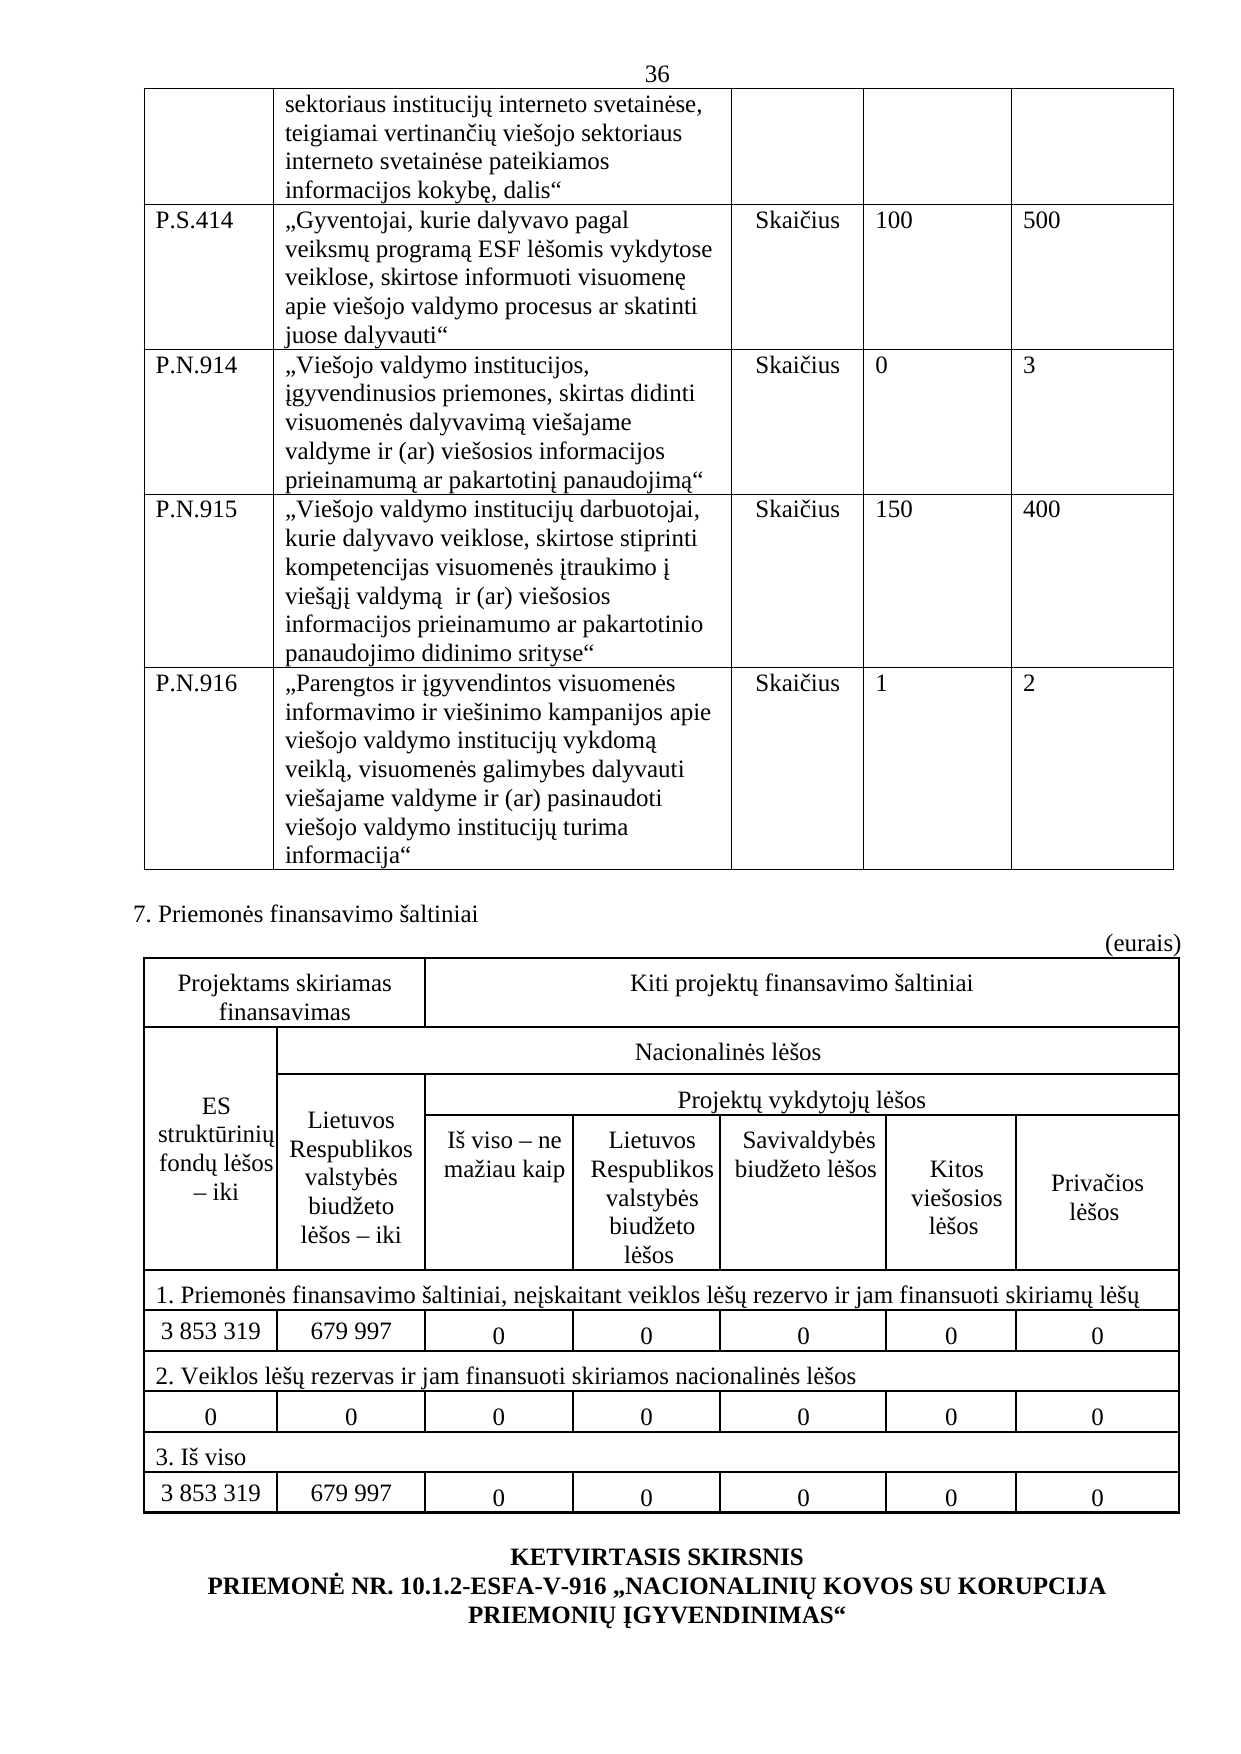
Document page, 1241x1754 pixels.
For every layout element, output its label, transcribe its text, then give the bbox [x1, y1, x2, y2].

table_cell 0 [887, 1473, 1015, 1511]
table_cell ES struktūrinių fondų lėšos – iki [145, 1028, 276, 1269]
table_cell „Parengtos ir įgyvendintos visuomenės informavimo ir viešinimo kampanijos apie viešojo valdymo institucijų vykdomą veiklą, visuomenės galimybes dalyvauti viešajame valdyme ir (ar) pasinaudoti viešojo valdymo institucijų turima informacija“ [274, 668, 731, 869]
table_cell 0 [1017, 1473, 1178, 1511]
table_cell 0 [721, 1473, 885, 1511]
table_cell „Viešojo valdymo institucijų darbuotojai, kurie dalyvavo veiklose, skirtose stiprinti kompetencijas visuomenės įtraukimo į viešąjį valdymą ir (ar) viešosios informacijos prieinamumo ar pakartotinio panaudojimo didinimo srityse“ [274, 495, 731, 667]
table_cell [732, 89, 863, 204]
table_cell 0 [574, 1392, 719, 1431]
table_cell Privačios lėšos [1017, 1116, 1178, 1269]
table_cell 0 [721, 1392, 885, 1431]
table_cell Skaičius [732, 495, 863, 667]
table_cell 0 [426, 1311, 572, 1350]
table_cell 2 [1012, 668, 1173, 869]
table_cell 679 997 [278, 1473, 424, 1511]
table_cell 3 [1012, 350, 1173, 493]
text PRIEMONĖ NR. 10.1.2-ESFA-V-916 „NACIONALINIŲ KOVOS SU KORUPCIJA PRIEMONIŲ ĮGYVENDINIMAS“ [133, 1571, 1181, 1628]
table_cell 0 [278, 1392, 424, 1431]
table_cell 3. Iš viso [145, 1433, 1178, 1471]
table_cell 400 [1012, 495, 1173, 667]
table_cell „Gyventojai, kurie dalyvavo pagal veiksmų programą ESF lėšomis vykdytose veiklose, skirtose informuoti visuomenę apie viešojo valdymo procesus ar skatinti juose dalyvauti“ [274, 205, 731, 349]
table_cell 3 853 319 [145, 1473, 276, 1511]
table_cell P.S.414 [145, 205, 273, 349]
table_cell 150 [864, 495, 1011, 667]
table_cell 0 [574, 1311, 719, 1350]
table_cell Iš viso – ne mažiau kaip [426, 1116, 572, 1269]
table_cell 0 [887, 1392, 1015, 1431]
table_cell 0 [721, 1311, 885, 1350]
table_cell Savivaldybės biudžeto lėšos [721, 1116, 885, 1269]
table_cell 500 [1012, 205, 1173, 349]
table_cell 1 [864, 668, 1011, 869]
table_cell Projektų vykdytojų lėšos [426, 1075, 1178, 1113]
table_cell Skaičius [732, 205, 863, 349]
table_cell Nacionalinės lėšos [278, 1028, 1178, 1073]
table_cell 3 853 319 [145, 1311, 276, 1350]
table_cell 2. Veiklos lėšų rezervas ir jam finansuoti skiriamos nacionalinės lėšos [145, 1352, 1178, 1390]
text (eurais) [133, 928, 1181, 957]
table_cell 0 [1017, 1392, 1178, 1431]
table_cell 0 [145, 1392, 276, 1431]
table_cell P.N.914 [145, 350, 273, 493]
table_cell sektoriaus institucijų interneto svetainėse, teigiamai vertinančių viešojo sektoriaus interneto svetainėse pateikiamos informacijos kokybę, dalis“ [274, 89, 731, 204]
table_cell Kitos viešosios lėšos [887, 1116, 1015, 1269]
text KETVIRTASIS SKIRSNIS [133, 1542, 1181, 1571]
table_cell 0 [887, 1311, 1015, 1350]
table_header Kiti projektų finansavimo šaltiniai [426, 959, 1178, 1026]
table_cell Lietuvos Respublikos valstybės biudžeto lėšos – iki [278, 1075, 424, 1269]
table_cell P.N.916 [145, 668, 273, 869]
table_cell 0 [864, 350, 1011, 493]
table_cell [864, 89, 1011, 204]
table_cell 0 [574, 1473, 719, 1511]
table_cell 100 [864, 205, 1011, 349]
table_cell 0 [1017, 1311, 1178, 1350]
table_header Projektams skiriamas finansavimas [145, 959, 424, 1026]
table_cell P.N.915 [145, 495, 273, 667]
table_cell Skaičius [732, 668, 863, 869]
table_cell 1. Priemonės finansavimo šaltiniai, neįskaitant veiklos lėšų rezervo ir jam finansuoti skiriamų lėšų [145, 1271, 1178, 1309]
table_cell Skaičius [732, 350, 863, 493]
table_cell 679 997 [278, 1311, 424, 1350]
text 7. Priemonės finansavimo šaltiniai [133, 899, 1181, 928]
table_cell Lietuvos Respublikos valstybės biudžeto lėšos [574, 1116, 719, 1269]
table_cell [1012, 89, 1173, 204]
table_cell 0 [426, 1473, 572, 1511]
table_cell [145, 89, 273, 204]
table_cell „Viešojo valdymo institucijos, įgyvendinusios priemones, skirtas didinti visuomenės dalyvavimą viešajame valdyme ir (ar) viešosios informacijos prieinamumą ar pakartotinį panaudojimą“ [274, 350, 731, 493]
table_cell 0 [426, 1392, 572, 1431]
